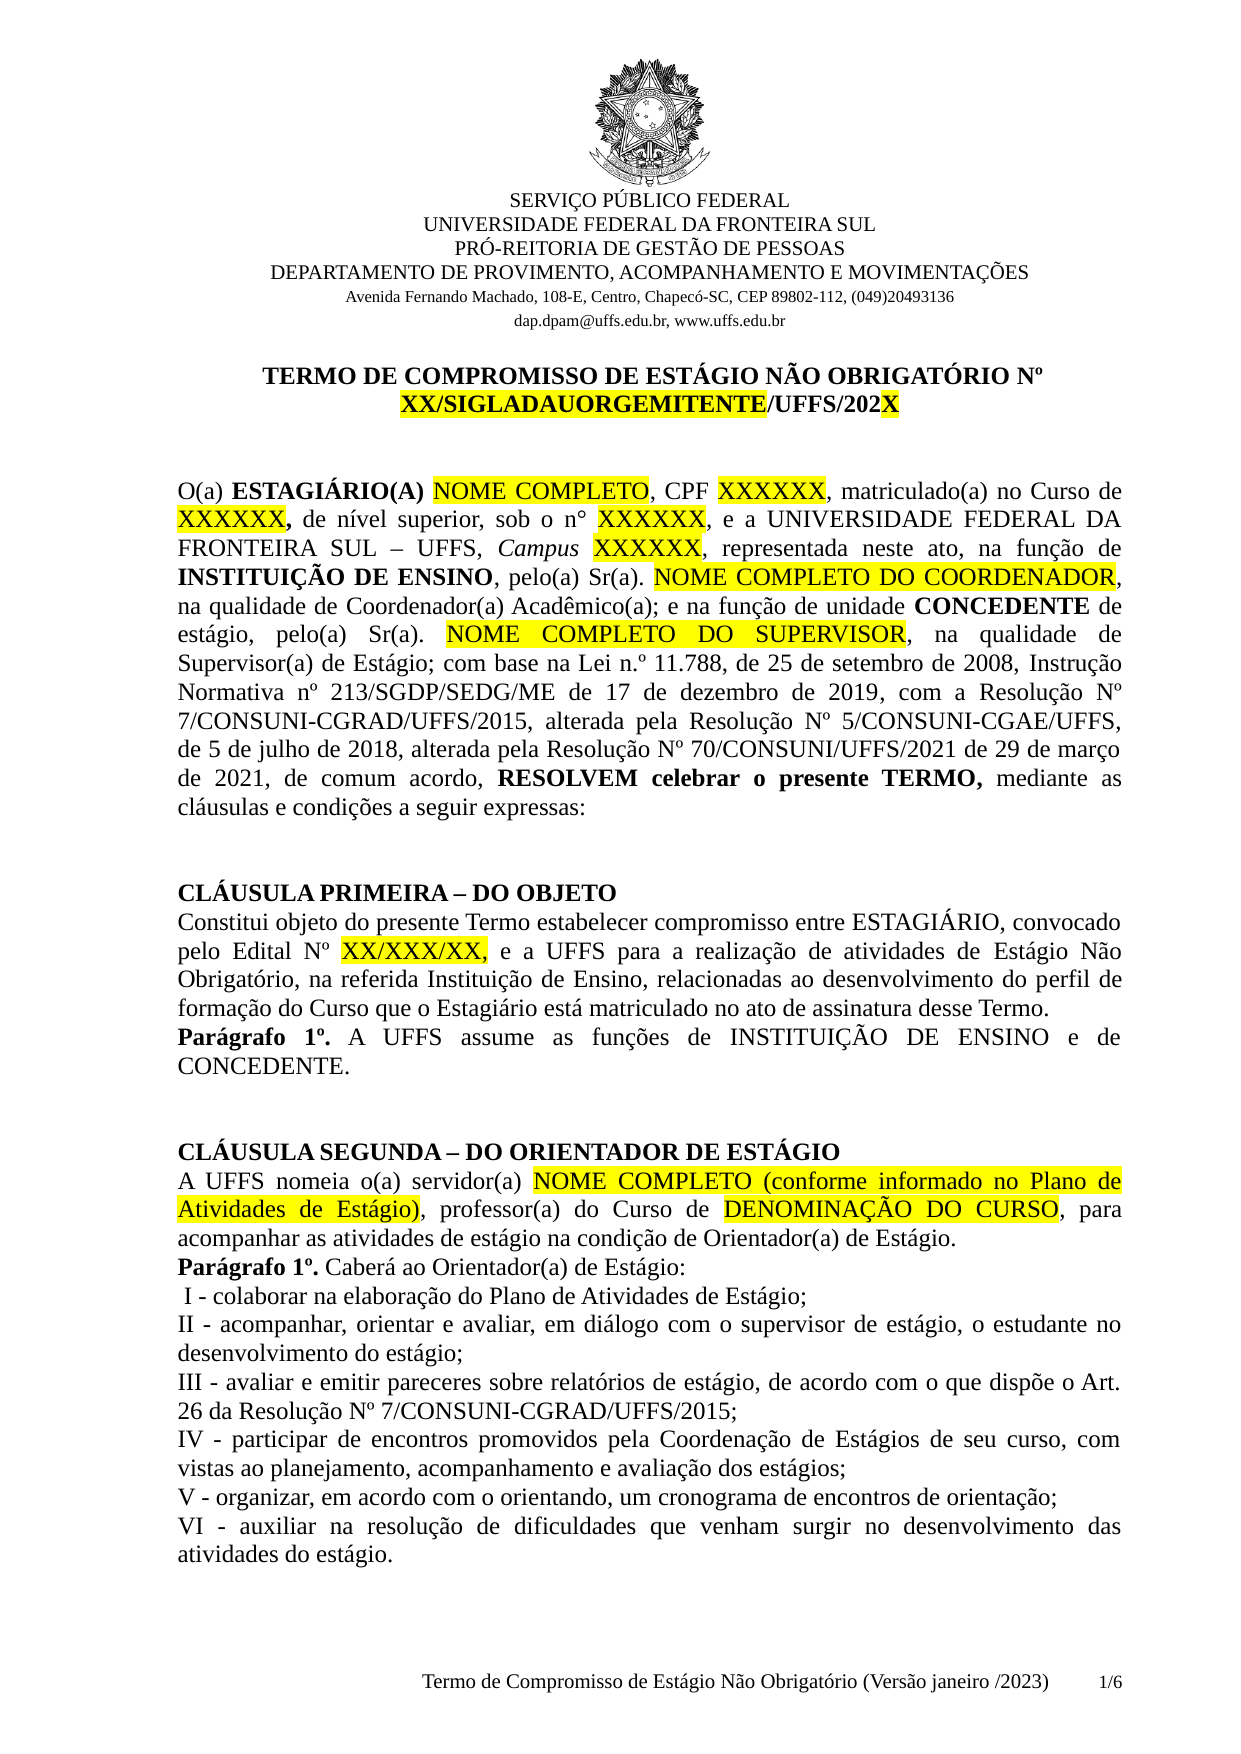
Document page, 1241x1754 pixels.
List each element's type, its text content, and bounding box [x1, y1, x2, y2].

text CLÁUSULA SEGUNDA – DO ORIENTADOR DE ESTÁGIO [177, 1137, 1122, 1166]
text Parágrafo 1º. A UFFS assume as funções de INSTITUIÇÃO DE ENSINO e de CONCEDENTE. [177, 1022, 1122, 1079]
text III - avaliar e emitir pareceres sobre relatórios de estágio, de acordo com o que dispõe o Art. 26 da Resolução Nº 7/CONSUNI-CGRAD/UFFS/2015; [177, 1367, 1122, 1424]
text A UFFS nomeia o(a) servidor(a) NOME COMPLETO (conforme informado no Plano de Atividades de Estágio), professor(a) do Curso de DENOMINAÇÃO DO CURSO, para acompanhar as atividades de estágio na condição de Orientador(a) de Estágio. [177, 1166, 1122, 1252]
text II - acompanhar, orientar e avaliar, em diálogo com o supervisor de estágio, o estudante no desenvolvimento do estágio; [177, 1309, 1122, 1367]
text Parágrafo 1º. Caberá ao Orientador(a) de Estágio: [177, 1252, 1122, 1281]
text CLÁUSULA PRIMEIRA – DO OBJETO [177, 878, 1122, 907]
text VI - auxiliar na resolução de dificuldades que venham surgir no desenvolvimento das atividades do estágio. [177, 1511, 1122, 1568]
text IV - participar de encontros promovidos pela Coordenação de Estágios de seu curso, com vistas ao planejamento, acompanhamento e avaliação dos estágios; [177, 1424, 1122, 1482]
text I - colaborar na elaboração do Plano de Atividades de Estágio; [177, 1281, 1122, 1309]
text V - organizar, em acordo com o orientando, um cronograma de encontros de orientação; [177, 1482, 1122, 1511]
text xx/siglaDAuorgemitente/UFFS/202x [177, 389, 1122, 418]
text TERMO DE COMPROMISSO DE ESTÁGIO não obrigatório Nº [177, 361, 1122, 389]
text Constitui objeto do presente Termo estabelecer compromisso entre ESTAGIÁRIO, convocado pelo Edital Nº XX/XXX/XX, e a UFFS para a realização de atividades de Estágio Não Obrigatório, na referida Instituição de Ensino, relacionadas ao desenvolvimento do perfil de formação do Curso que o Estagiário está matriculado no ato de assinatura desse Termo. [177, 907, 1122, 1022]
text O(a) ESTAGIÁRIO(A) NOME COMPLETO, CPF XXXXXX, matriculado(a) no Curso de XXXXXX, de nível superior, sob o n° XXXXXX, e a UNIVERSIDADE FEDERAL DA FRONTEIRA SUL – UFFS, Campus XXXXXX, representada neste ato, na função de INSTITUIÇÃO DE ENSINO, pelo(a) Sr(a). NOME COMPLETO DO COORDENADOR, na qualidade de Coordenador(a) Acadêmico(a); e na função de unidade CONCEDENTE de estágio, pelo(a) Sr(a). NOME COMPLETO DO SUPERVISOR, na qualidade de Supervisor(a) de Estágio; com base na Lei n.º 11.788, de 25 de setembro de 2008, Instrução Normativa nº 213/SGDP/SEDG/ME de 17 de dezembro de 2019, com a Resolução Nº 7/CONSUNI-CGRAD/UFFS/2015, alterada pela Resolução Nº 5/CONSUNI-CGAE/UFFS, de 5 de julho de 2018, alterada pela Resolução Nº 70/CONSUNI/UFFS/2021 de 29 de março de 2021, de comum acordo, RESOLVEM celebrar o presente TERMO, mediante as cláusulas e condições a seguir expressas: [177, 476, 1122, 821]
